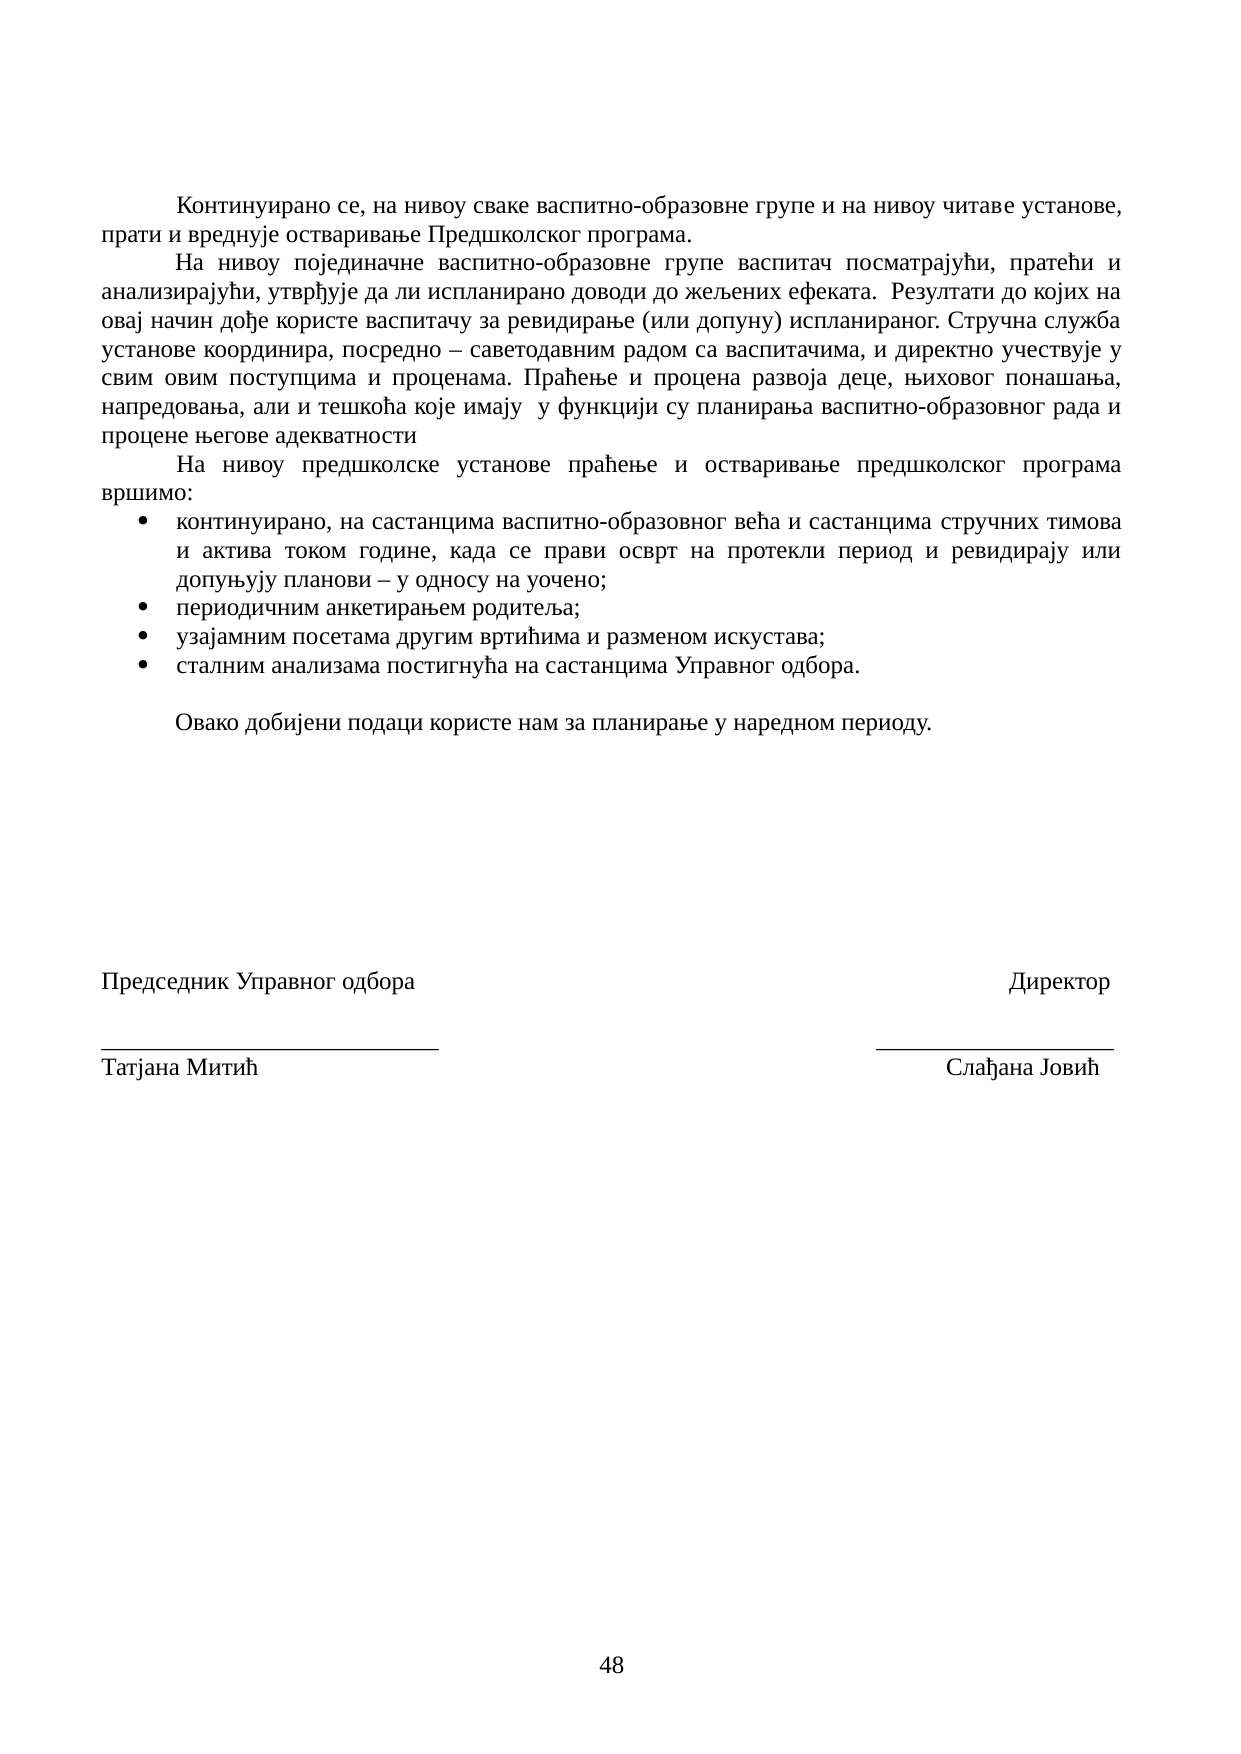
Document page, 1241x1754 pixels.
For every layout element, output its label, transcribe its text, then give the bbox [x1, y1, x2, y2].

list периодичним анкетирањем родитеља; [139, 592, 1122, 621]
list континуирано, на састанцима васпитно-образовног већа и састанцима стручних тимова и актива током године, када се прави осврт на протекли период и ревидирају или допуњују планови – у односу на уочено; [139, 506, 1122, 592]
text Председник Управног одбора Директор [101, 966, 1122, 995]
list сталним анализама постигнућа на састанцима Управног одбора. [139, 650, 1122, 679]
text Татјана Митић Слађана Јовић [101, 1052, 1122, 1081]
text Континуирано се, на нивоу сваке васпитно-образовне групе и на нивоу читаве установе, прати и вреднује остваривање Предшколског програма. [101, 190, 1122, 247]
list узајамним посетама другим вртићима и разменом искустава; [139, 621, 1122, 650]
text Овако добијени подаци користе нам за планирање у наредном периоду. [101, 707, 1122, 736]
text На нивоу предшколске установе праћење и остваривање предшколског програма вршимо: [101, 449, 1122, 506]
text На нивоу појединачне васпитно-образовне групе васпитач посматрајући, пратећи и анализирајући, утврђује да ли испланирано доводи до жељених ефеката. Резултати до којих на овај начин дође користе васпитачу за ревидирање (или допуну) испланираног. Стручна служба установе координира, посредно – саветодавним радом са васпитачима, и директно учествује у свим овим поступцима и проценама. Праћење и процена развоја деце, њиховог понашања, напредовања, али и тешкоћа које имају у функцији су планирања васпитно-образовног рада и процене његове адекватности [101, 247, 1122, 449]
text ___________________________ ___________________ [101, 1024, 1122, 1052]
